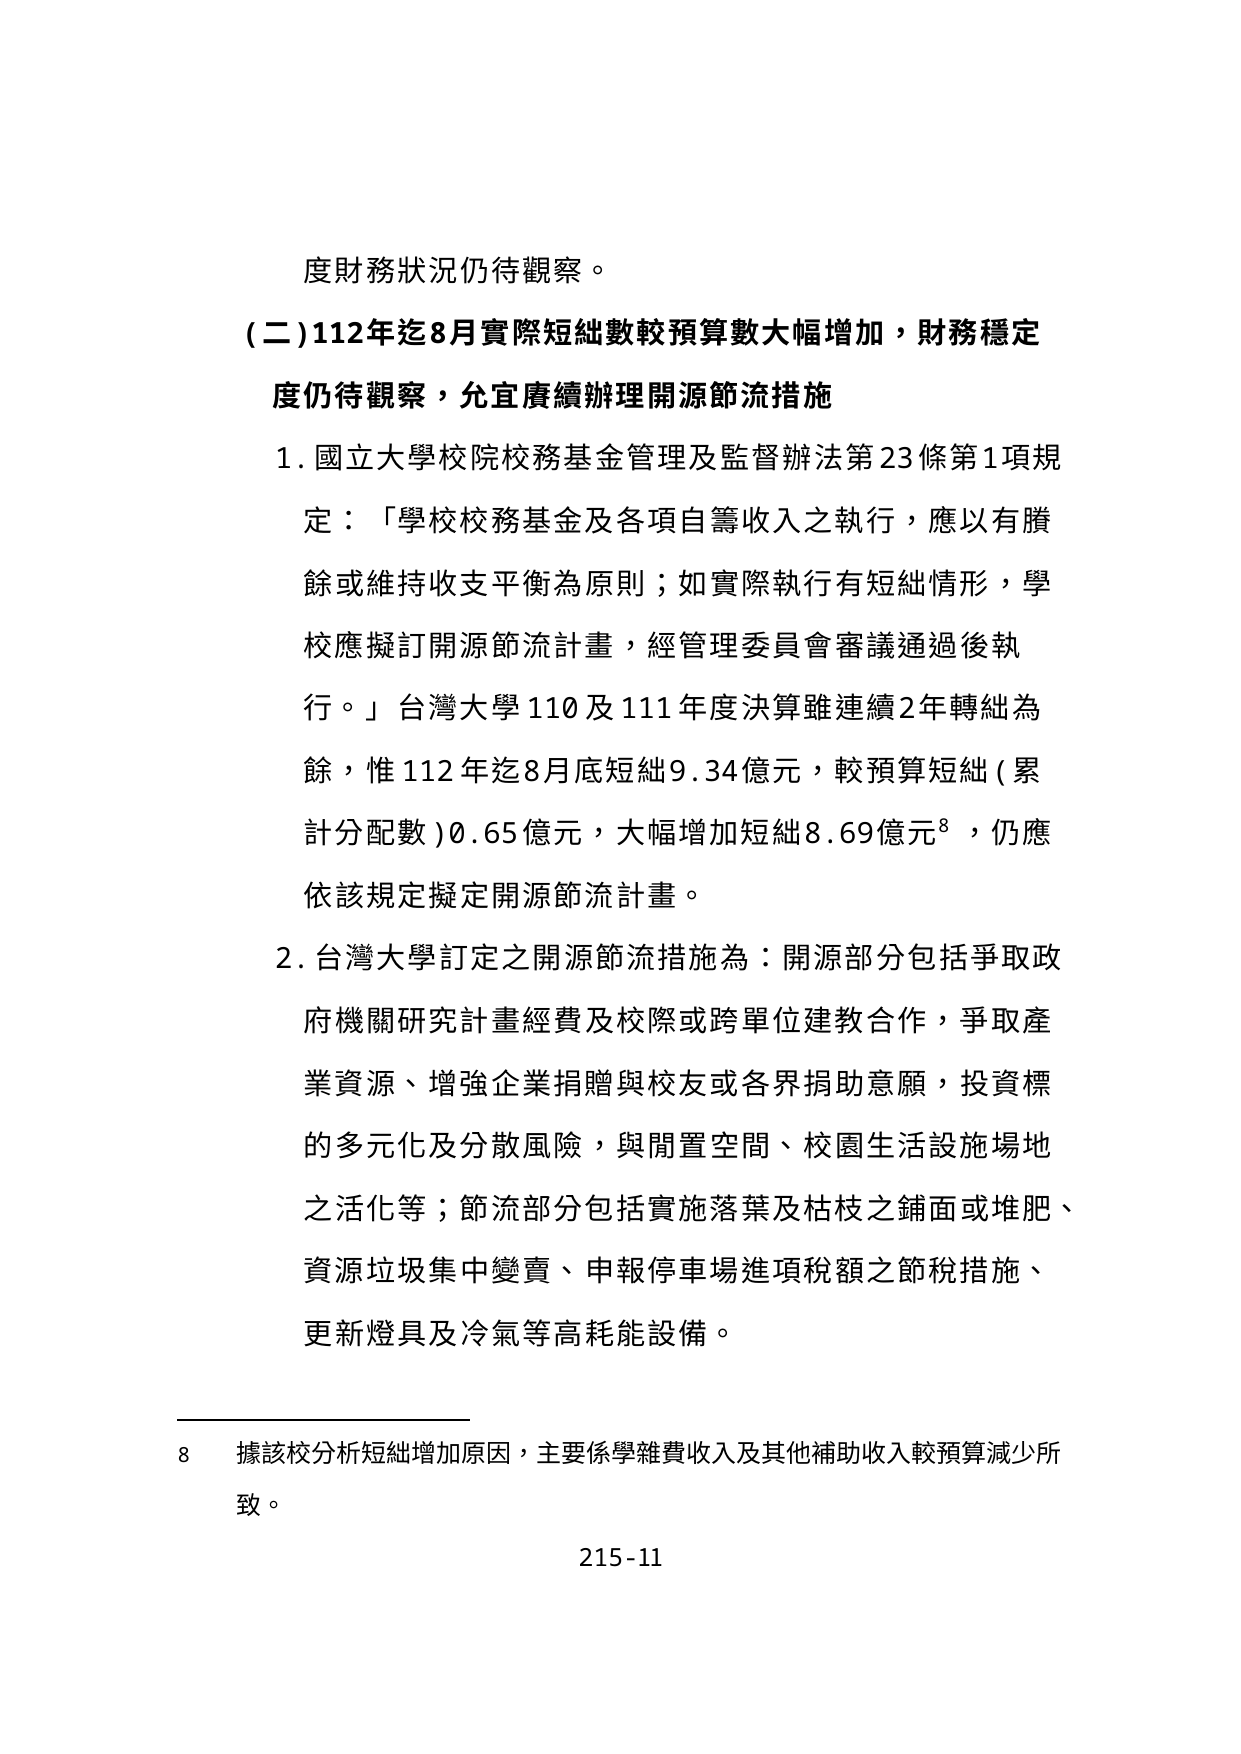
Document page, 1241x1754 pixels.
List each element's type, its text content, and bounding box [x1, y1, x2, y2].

text 度財務狀況仍待觀察。 [266, 227, 1063, 290]
text 2.台灣大學訂定之開源節流措施為：開源部分包括爭取政府機關研究計畫經費及校際或跨單位建教合作，爭取產業資源、增強企業捐贈與校友或各界捐助意願，投資標的多元化及分散風險，與閒置空間、校園生活設施場地之活化等；節流部分包括實施落葉及枯枝之鋪面或堆肥、資源垃圾集中變賣、申報停車場進項稅額之節稅措施、更新燈具及冷氣等高耗能設備。 [266, 915, 1063, 1352]
text 1.國立大學校院校務基金管理及監督辦法第23條第1項規定：「學校校務基金及各項自籌收入之執行，應以有賸餘或維持收支平衡為原則；如實際執行有短絀情形，學校應擬訂開源節流計畫，經管理委員會審議通過後執行。」台灣大學110及111年度決算雖連續2年轉絀為餘，惟112年迄8月底短絀9.34億元，較預算短絀(累計分配數)0.65億元，大幅增加短絀8.69億元，仍應依該規定擬定開源節流計畫。 [266, 415, 1063, 915]
text (二)112年迄8月實際短絀數較預算數大幅增加，財務穩定度仍待觀察，允宜賡續辦理開源節流措施 [236, 290, 1063, 415]
text 據該校分析短絀增加原因，主要係學雜費收入及其他補助收入較預算減少所致。 [177, 1421, 1063, 1525]
